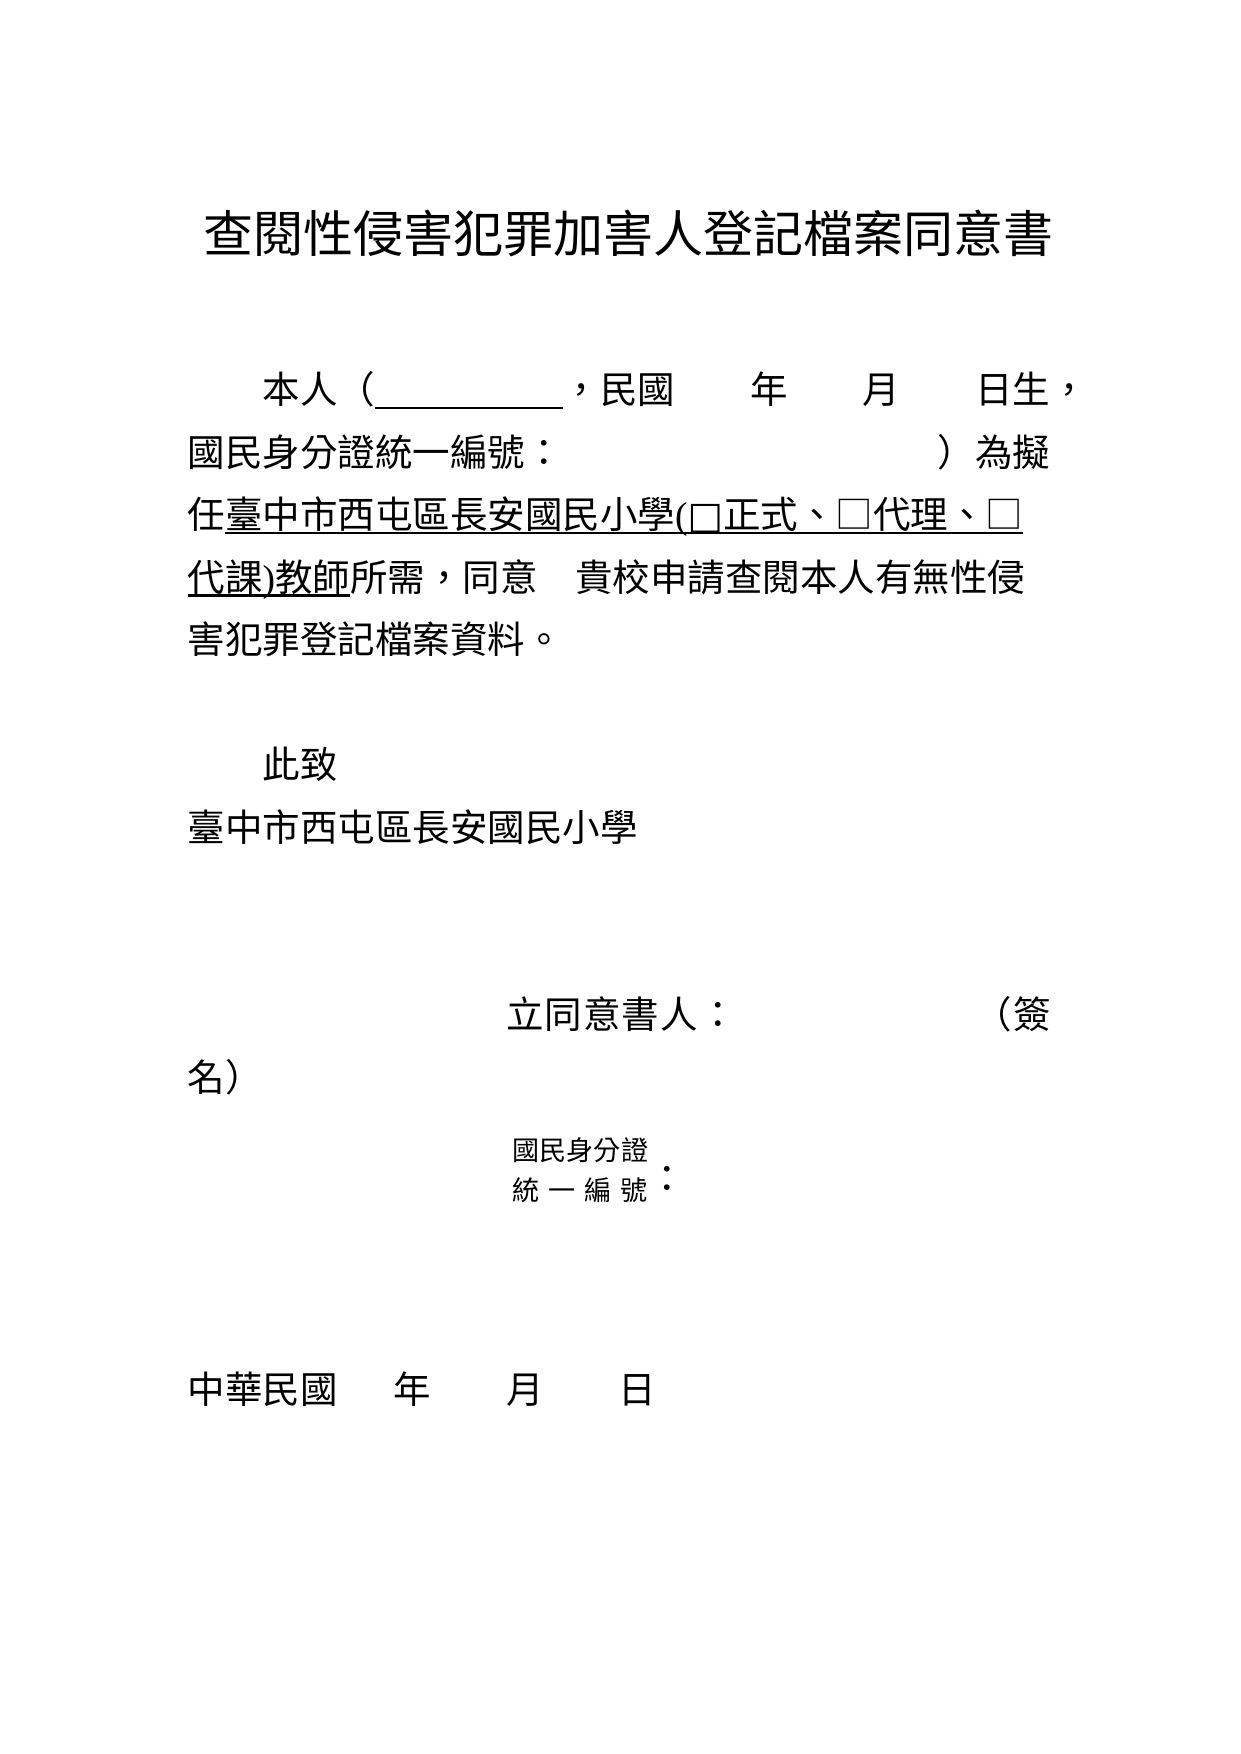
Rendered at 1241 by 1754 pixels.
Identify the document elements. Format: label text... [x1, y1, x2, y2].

text 此致 [187, 721, 1053, 783]
text 查閱性侵害犯罪加害人登記檔案同意書 [187, 158, 1069, 283]
text 立同意書人： （簽名） [187, 971, 1053, 1096]
text 臺中市西屯區長安國民小學 [187, 783, 1053, 846]
text 本人（ ，民國 年 月 日生，國民身分證統一編號： ）為擬任臺中市西屯區長安國民小學(□正式、□代理、□代課)教師所需，同意 貴校申請查閱本人有無性侵害犯罪登記檔案資料。 [187, 346, 1053, 658]
text 中華民國 年 月 日 [187, 1346, 1053, 1408]
text 國民身分證統一編號： [187, 1096, 1053, 1221]
